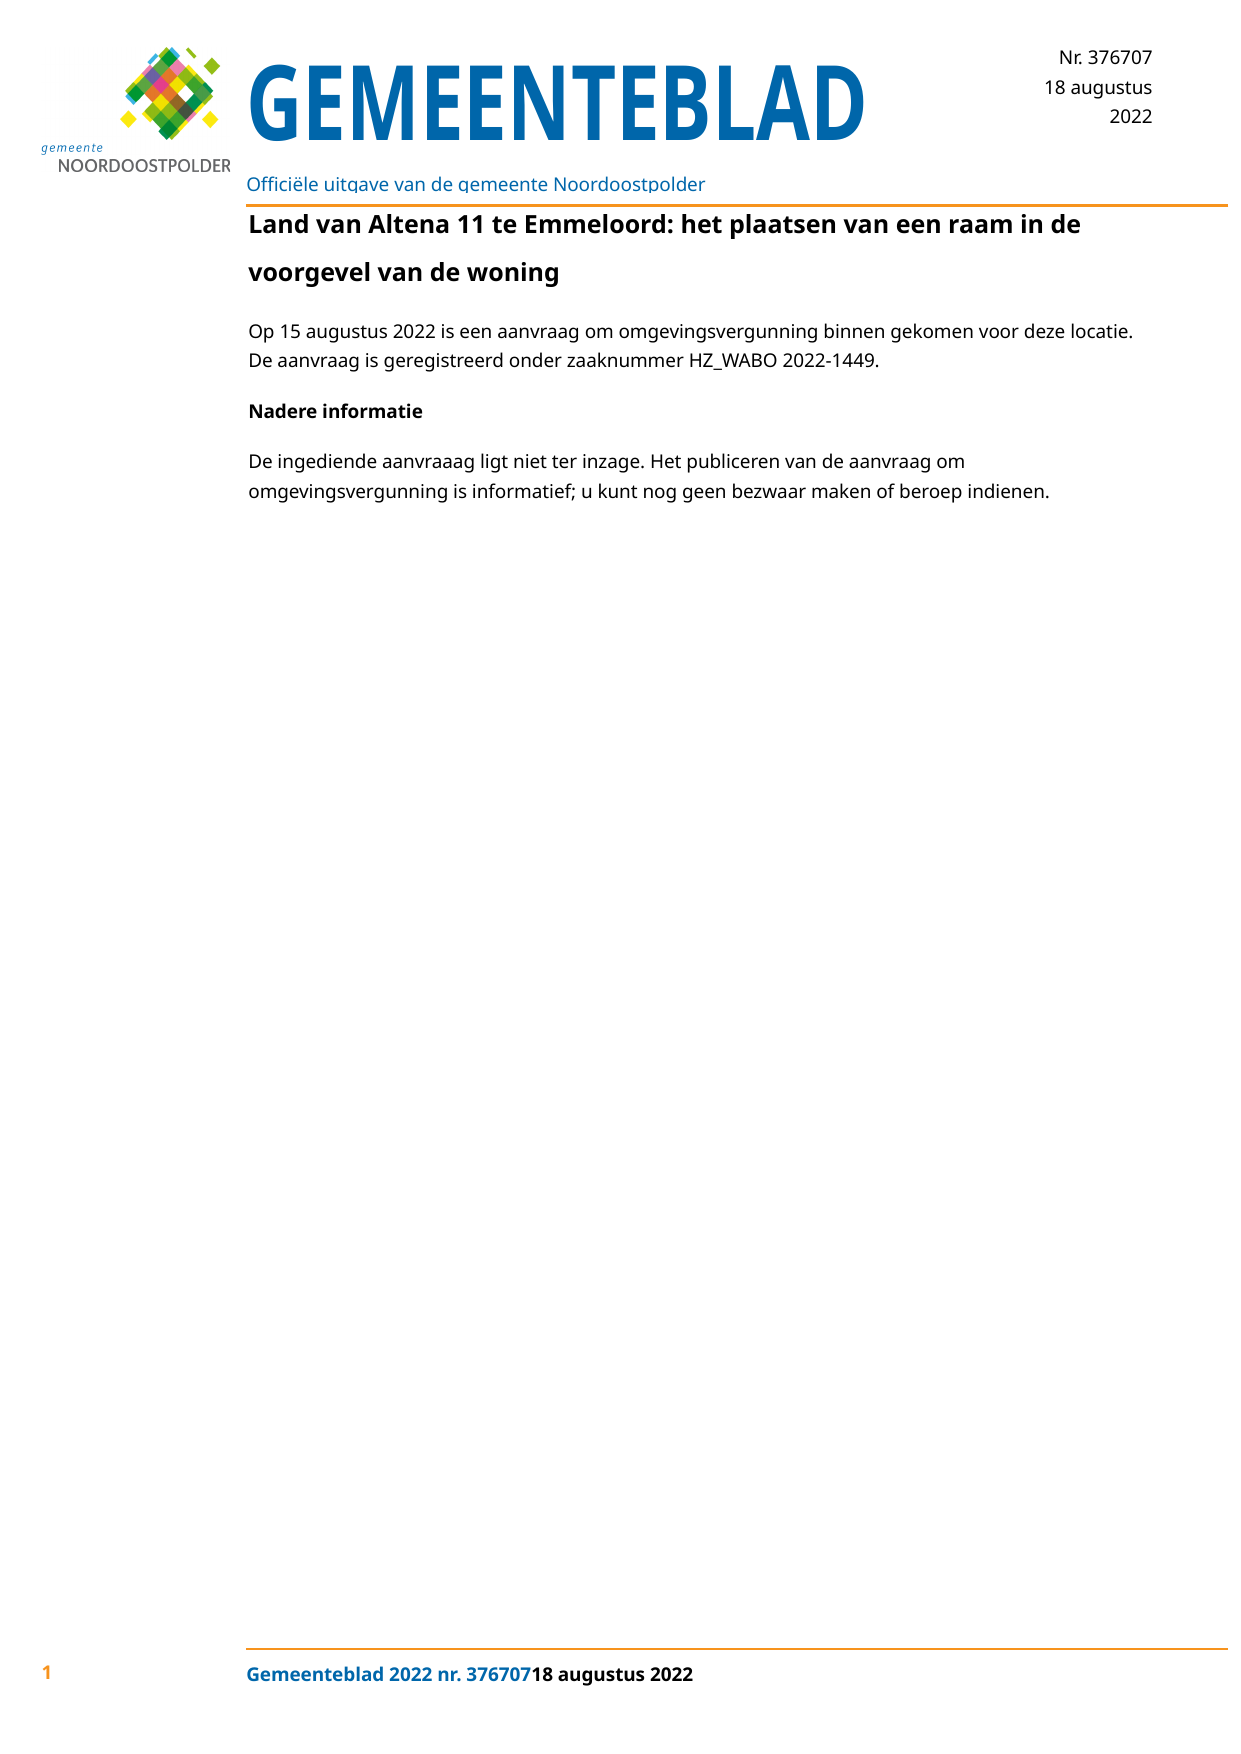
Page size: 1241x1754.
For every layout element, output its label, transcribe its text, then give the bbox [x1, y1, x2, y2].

picture [41, 47, 231, 172]
text De ingediende aanvraaag ligt niet ter inzage. Het publiceren van de aanvraag om omgevingsvergunning is informatief; u kunt nog geen bezwaar maken of beroep indienen. [248, 448, 1152, 504]
text Op 15 augustus 2022 is een aanvraag om omgevingsvergunning binnen gekomen voor deze locatie. De aanvraag is geregistreerd onder zaaknummer HZ_WABO 2022-1449. [248, 318, 1152, 373]
text Land van Altena 11 te Emmeloord: het plaatsen van een raam in de voorgevel van de woning [248, 207, 1152, 288]
text Nadere informatie [248, 398, 1152, 424]
